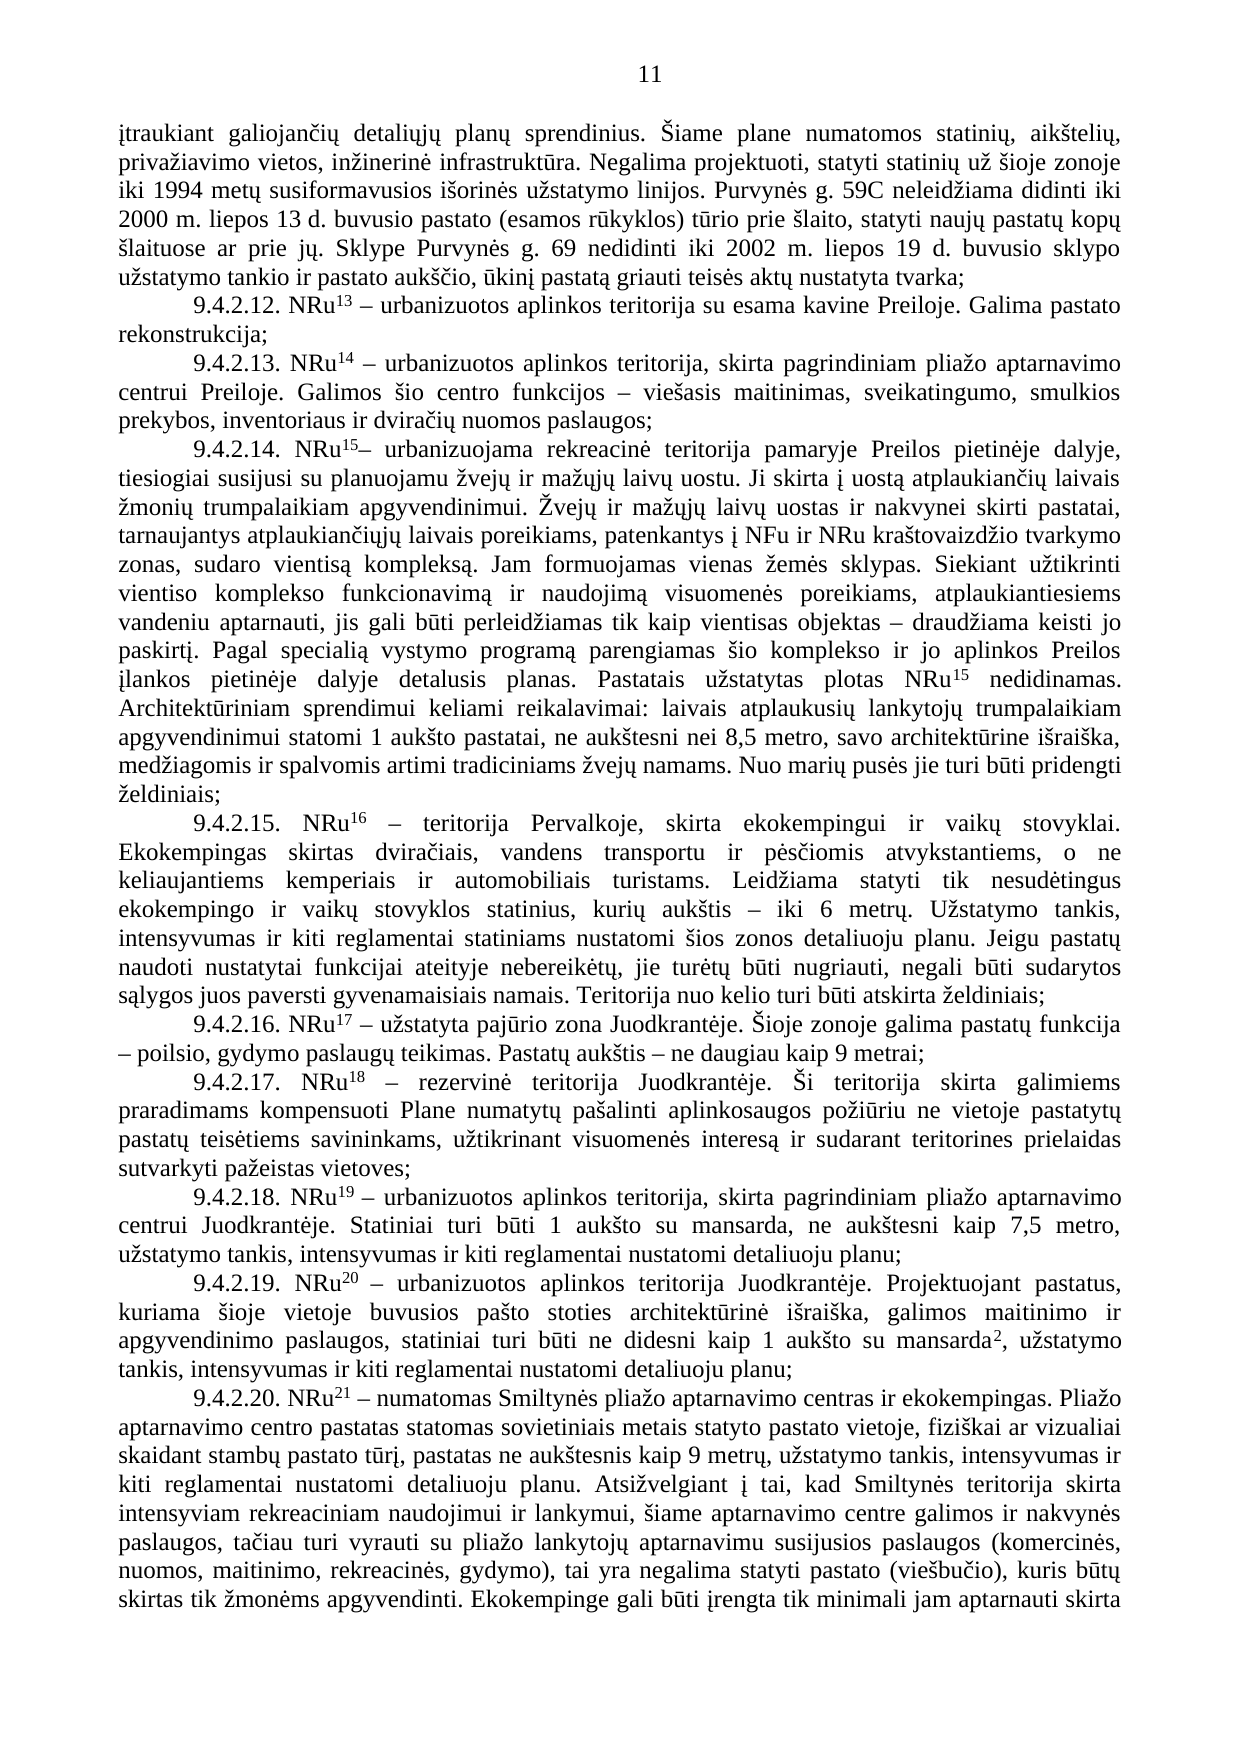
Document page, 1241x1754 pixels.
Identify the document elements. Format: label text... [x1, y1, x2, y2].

text 9.4.2.18. NRu19 – urbanizuotos aplinkos teritorija, skirta pagrindiniam pliažo aptarnavimo centrui Juodkrantėje. Statiniai turi būti 1 aukšto su mansarda, ne aukštesni kaip 7,5 metro, užstatymo tankis, intensyvumas ir kiti reglamentai nustatomi detaliuoju planu; [118, 1182, 1122, 1268]
text 9.4.2.14. NRu15– urbanizuojama rekreacinė teritorija pamaryje Preilos pietinėje dalyje, tiesiogiai susijusi su planuojamu žvejų ir mažųjų laivų uostu. Ji skirta į uostą atplaukiančių laivais žmonių trumpalaikiam apgyvendinimui. Žvejų ir mažųjų laivų uostas ir nakvynei skirti pastatai, tarnaujantys atplaukiančiųjų laivais poreikiams, patenkantys į NFu ir NRu kraštovaizdžio tvarkymo zonas, sudaro vientisą kompleksą. Jam formuojamas vienas žemės sklypas. Siekiant užtikrinti vientiso komplekso funkcionavimą ir naudojimą visuomenės poreikiams, atplaukiantiesiems vandeniu aptarnauti, jis gali būti perleidžiamas tik kaip vientisas objektas – draudžiama keisti jo paskirtį. Pagal specialią vystymo programą parengiamas šio komplekso ir jo aplinkos Preilos įlankos pietinėje dalyje detalusis planas. Pastatais užstatytas plotas NRu15 nedidinamas. Architektūriniam sprendimui keliami reikalavimai: laivais atplaukusių lankytojų trumpalaikiam apgyvendinimui statomi 1 aukšto pastatai, ne aukštesni nei 8,5 metro, savo architektūrine išraiška, medžiagomis ir spalvomis artimi tradiciniams žvejų namams. Nuo marių pusės jie turi būti pridengti želdiniais; [118, 434, 1122, 808]
text 9.4.2.16. NRu17 – užstatyta pajūrio zona Juodkrantėje. Šioje zonoje galima pastatų funkcija – poilsio, gydymo paslaugų teikimas. Pastatų aukštis – ne daugiau kaip 9 metrai; [118, 1009, 1122, 1067]
text 9.4.2.13. NRu14 – urbanizuotos aplinkos teritorija, skirta pagrindiniam pliažo aptarnavimo centrui Preiloje. Galimos šio centro funkcijos – viešasis maitinimas, sveikatingumo, smulkios prekybos, inventoriaus ir dviračių nuomos paslaugos; [118, 348, 1122, 434]
text įtraukiant galiojančių detaliųjų planų sprendinius. Šiame plane numatomos statinių, aikštelių, privažiavimo vietos, inžinerinė infrastruktūra. Negalima projektuoti, statyti statinių už šioje zonoje iki 1994 metų susiformavusios išorinės užstatymo linijos. Purvynės g. 59C neleidžiama didinti iki 2000 m. liepos 13 d. buvusio pastato (esamos rūkyklos) tūrio prie šlaito, statyti naujų pastatų kopų šlaituose ar prie jų. Sklype Purvynės g. 69 nedidinti iki 2002 m. liepos 19 d. buvusio sklypo užstatymo tankio ir pastato aukščio, ūkinį pastatą griauti teisės aktų nustatyta tvarka; [118, 118, 1122, 291]
text 9.4.2.17. NRu18 – rezervinė teritorija Juodkrantėje. Ši teritorija skirta galimiems praradimams kompensuoti Plane numatytų pašalinti aplinkosaugos požiūriu ne vietoje pastatytų pastatų teisėtiems savininkams, užtikrinant visuomenės interesą ir sudarant teritorines prielaidas sutvarkyti pažeistas vietoves; [118, 1067, 1122, 1182]
text 9.4.2.20. NRu21 – numatomas Smiltynės pliažo aptarnavimo centras ir ekokempingas. Pliažo aptarnavimo centro pastatas statomas sovietiniais metais statyto pastato vietoje, fiziškai ar vizualiai skaidant stambų pastato tūrį, pastatas ne aukštesnis kaip 9 metrų, užstatymo tankis, intensyvumas ir kiti reglamentai nustatomi detaliuoju planu. Atsižvelgiant į tai, kad Smiltynės teritorija skirta intensyviam rekreaciniam naudojimui ir lankymui, šiame aptarnavimo centre galimos ir nakvynės paslaugos, tačiau turi vyrauti su pliažo lankytojų aptarnavimu susijusios paslaugos (komercinės, nuomos, maitinimo, rekreacinės, gydymo), tai yra negalima statyti pastato (viešbučio), kuris būtų skirtas tik žmonėms apgyvendinti. Ekokempinge gali būti įrengta tik minimali jam aptarnauti skirta [118, 1383, 1122, 1613]
text 9.4.2.15. NRu16 – teritorija Pervalkoje, skirta ekokempingui ir vaikų stovyklai. Ekokempingas skirtas dviračiais, vandens transportu ir pėsčiomis atvykstantiems, o ne keliaujantiems kemperiais ir automobiliais turistams. Leidžiama statyti tik nesudėtingus ekokempingo ir vaikų stovyklos statinius, kurių aukštis – iki 6 metrų. Užstatymo tankis, intensyvumas ir kiti reglamentai statiniams nustatomi šios zonos detaliuoju planu. Jeigu pastatų naudoti nustatytai funkcijai ateityje nebereikėtų, jie turėtų būti nugriauti, negali būti sudarytos sąlygos juos paversti gyvenamaisiais namais. Teritorija nuo kelio turi būti atskirta želdiniais; [118, 808, 1122, 1009]
text 9.4.2.12. NRu13 – urbanizuotos aplinkos teritorija su esama kavine Preiloje. Galima pastato rekonstrukcija; [118, 291, 1122, 348]
text 9.4.2.19. NRu20 – urbanizuotos aplinkos teritorija Juodkrantėje. Projektuojant pastatus, kuriama šioje vietoje buvusios pašto stoties architektūrinė išraiška, galimos maitinimo ir apgyvendinimo paslaugos, statiniai turi būti ne didesni kaip 1 aukšto su mansarda2, užstatymo tankis, intensyvumas ir kiti reglamentai nustatomi detaliuoju planu; [118, 1268, 1122, 1383]
